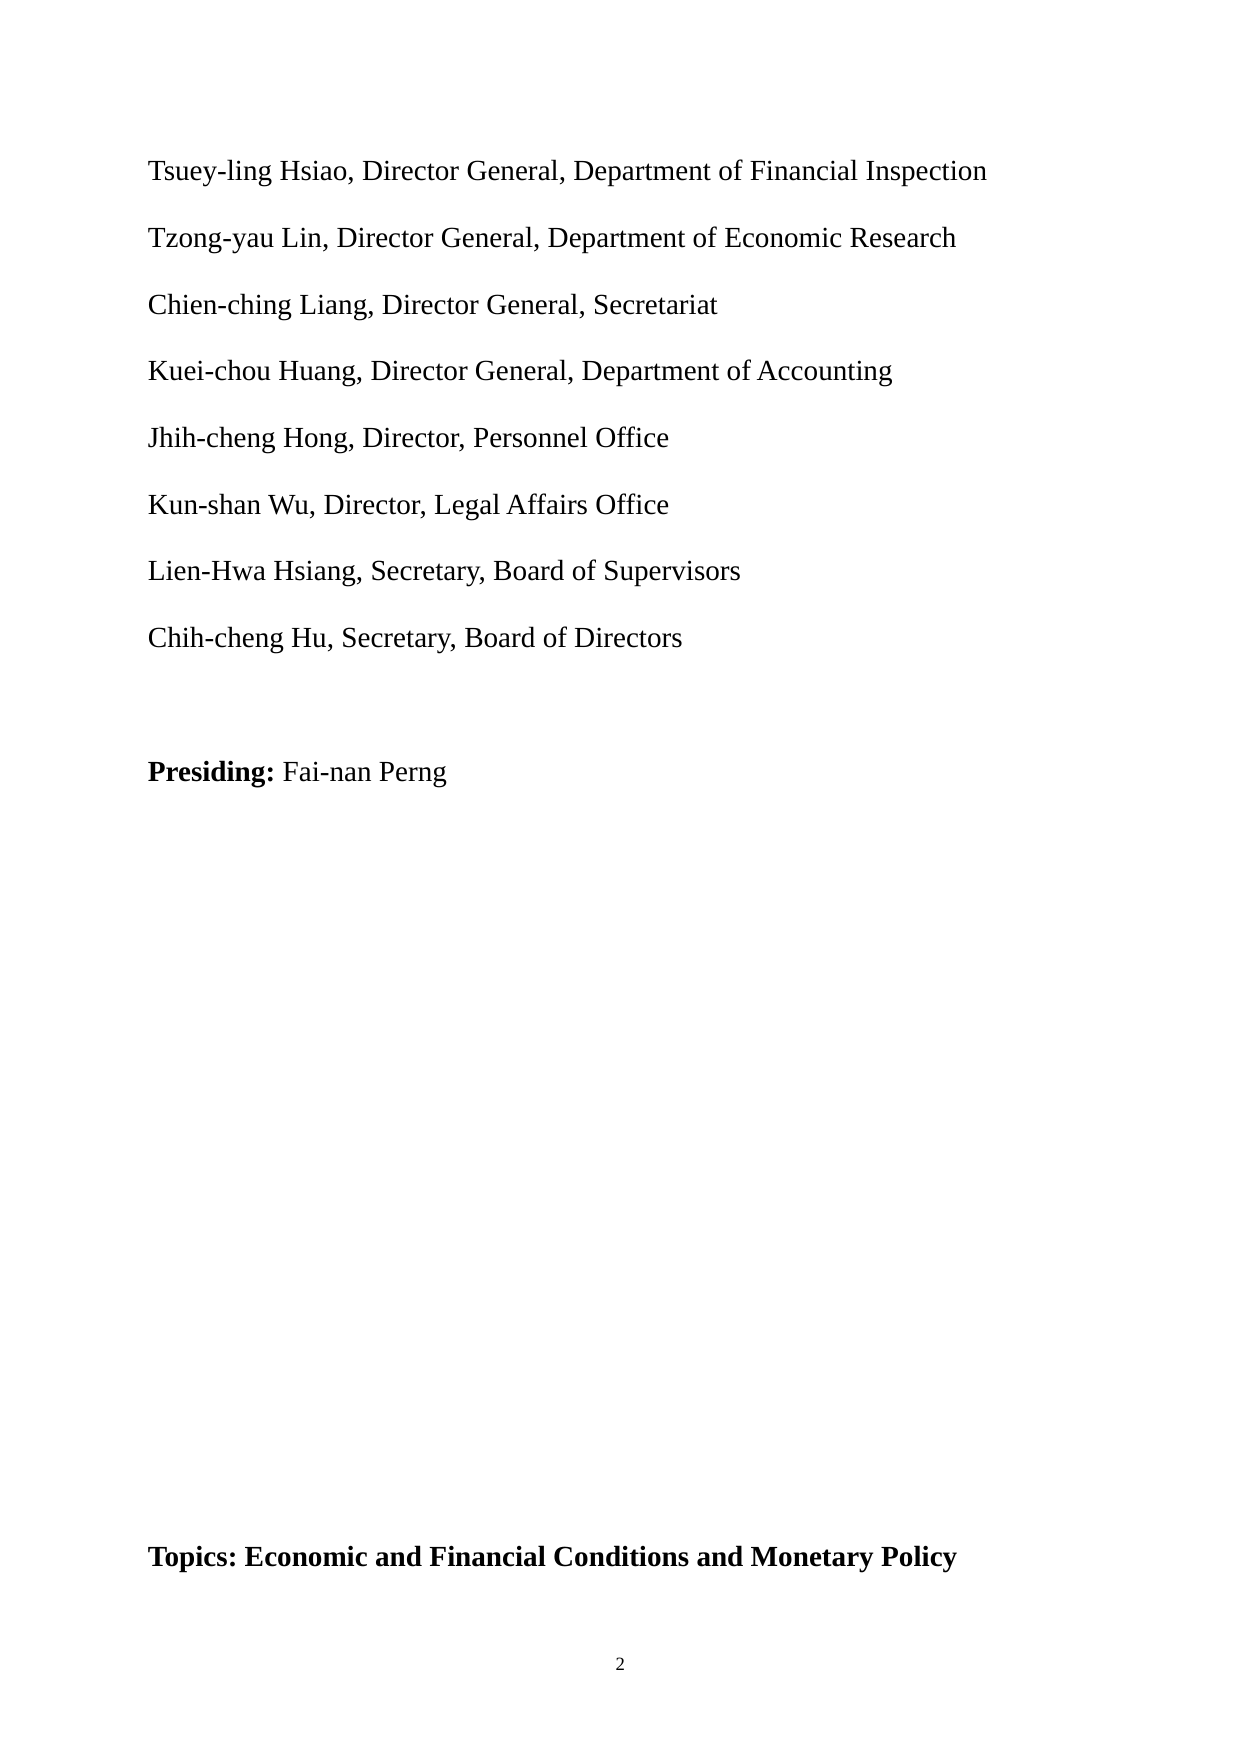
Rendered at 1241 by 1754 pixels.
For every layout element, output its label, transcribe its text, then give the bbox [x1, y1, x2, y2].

text Lien-Hwa Hsiang, Secretary, Board of Supervisors [148, 536, 1092, 592]
text Tzong-yau Lin, Director General, Department of Economic Research [148, 202, 1092, 259]
text Chien-ching Liang, Director General, Secretariat [148, 269, 1092, 325]
text Jhih-cheng Hong, Director, Personnel Office [148, 402, 1092, 459]
text Presiding: Fai-nan Perng [148, 738, 1092, 804]
text Chih-cheng Hu, Secretary, Board of Directors [148, 602, 1092, 659]
text Tsuey-ling Hsiao, Director General, Department of Financial Inspection [148, 136, 1092, 192]
text Kun-shan Wu, Director, Legal Affairs Office [148, 469, 1092, 525]
text Kuei-chou Huang, Director General, Department of Accounting [148, 336, 1092, 392]
text Topics: Economic and Financial Conditions and Monetary Policy [148, 1523, 1092, 1577]
